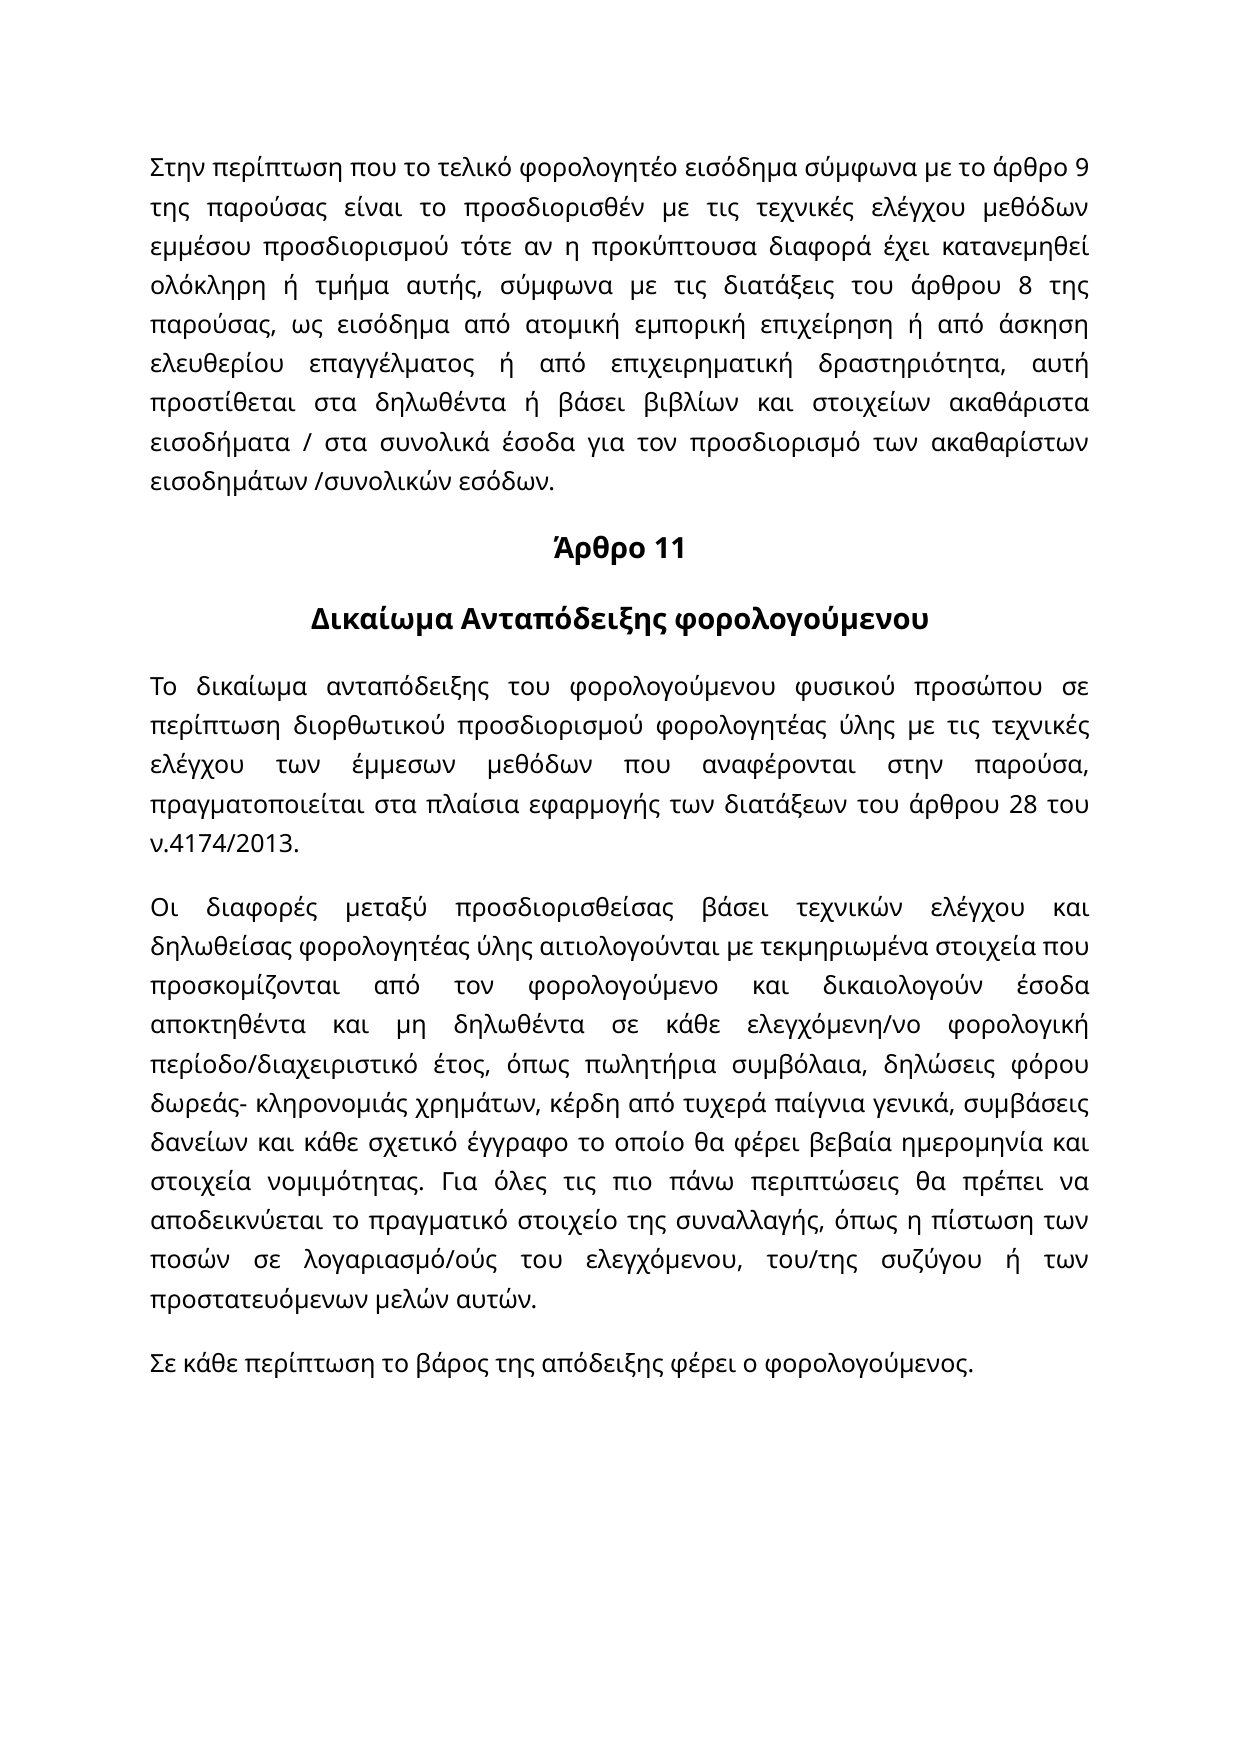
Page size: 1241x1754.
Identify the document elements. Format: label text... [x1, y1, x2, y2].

text Σε κάθε περίπτωση το βάρος της απόδειξης φέρει ο φορολογούμενος. [150, 1345, 1090, 1379]
text Οι διαφορές μεταξύ προσδιορισθείσας βάσει τεχνικών ελέγχου και δηλωθείσας φορολογητέας ύλης αιτιολογούνται με τεκμηριωμένα στοιχεία που προσκομίζονται από τον φορολογούμενο και δικαιολογούν έσοδα αποκτηθέντα και μη δηλωθέντα σε κάθε ελεγχόμενη/νο φορολογική περίοδο/διαχειριστικό έτος, όπως πωλητήρια συμβόλαια, δηλώσεις φόρου δωρεάς- κληρονομιάς χρημάτων, κέρδη από τυχερά παίγνια γενικά, συμβάσεις δανείων και κάθε σχετικό έγγραφο το οποίο θα φέρει βεβαία ημερομηνία και στοιχεία νομιμότητας. Για όλες τις πιο πάνω περιπτώσεις θα πρέπει να αποδεικνύεται το πραγματικό στοιχείο της συναλλαγής, όπως η πίστωση των ποσών σε λογαριασμό/ούς του ελεγχόμενου, του/της συζύγου ή των προστατευόμενων μελών αυτών. [150, 889, 1090, 1315]
subtitle Δικαίωμα Ανταπόδειξης φορολογούμενου [150, 598, 1090, 638]
text Το δικαίωμα ανταπόδειξης του φορολογούμενου φυσικού προσώπου σε περίπτωση διορθωτικού προσδιορισμού φορολογητέας ύλης με τις τεχνικές ελέγχου των έμμεσων μεθόδων που αναφέρονται στην παρούσα, πραγματοποιείται στα πλαίσια εφαρμογής των διατάξεων του άρθρου 28 του ν.4174/2013. [150, 669, 1090, 859]
subtitle Άρθρο 11 [150, 527, 1090, 567]
text Στην περίπτωση που το τελικό φορολογητέο εισόδημα σύμφωνα με το άρθρο 9 της παρούσας είναι το προσδιορισθέν με τις τεχνικές ελέγχου μεθόδων εμμέσου προσδιορισμού τότε αν η προκύπτουσα διαφορά έχει κατανεμηθεί ολόκληρη ή τμήμα αυτής, σύμφωνα με τις διατάξεις του άρθρου 8 της παρούσας, ως εισόδημα από ατομική εμπορική επιχείρηση ή από άσκηση ελευθερίου επαγγέλματος ή από επιχειρηματική δραστηριότητα, αυτή προστίθεται στα δηλωθέντα ή βάσει βιβλίων και στοιχείων ακαθάριστα εισοδήματα / στα συνολικά έσοδα για τον προσδιορισμό των ακαθαρίστων εισοδημάτων /συνολικών εσόδων. [150, 150, 1090, 497]
